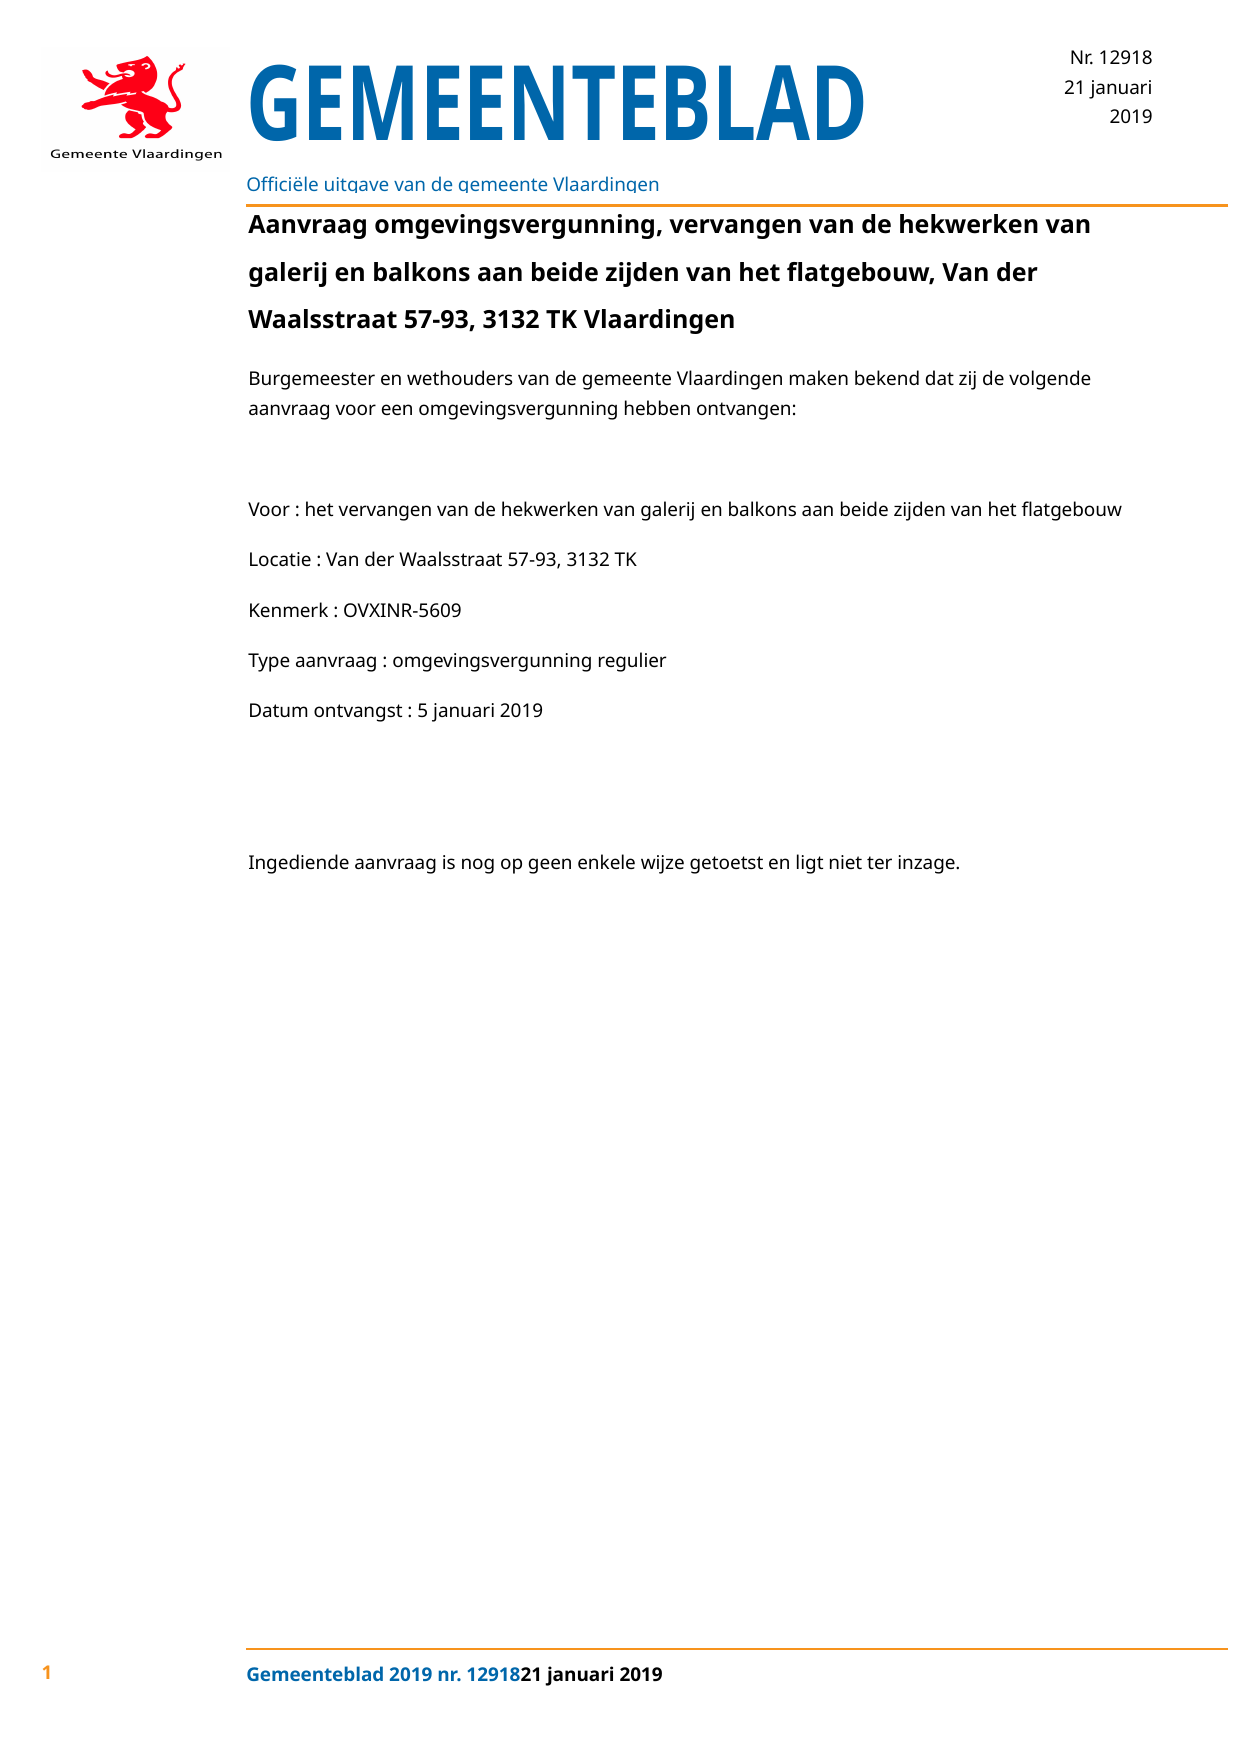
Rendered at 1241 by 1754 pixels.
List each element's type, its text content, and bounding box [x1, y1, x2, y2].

text Voor : het vervangen van de hekwerken van galerij en balkons aan beide zijden van het flatgebouw [248, 496, 1152, 522]
text Datum ontvangst : 5 januari 2019 [248, 698, 1152, 723]
text Locatie : Van der Waalsstraat 57-93, 3132 TK [248, 546, 1152, 572]
text Type aanvraag : omgevingsvergunning regulier [248, 647, 1152, 673]
text Kenmerk : OVXINR-5609 [248, 597, 1152, 622]
text Aanvraag omgevingsvergunning, vervangen van de hekwerken van galerij en balkons aan beide zijden van het flatgebouw, Van der Waalsstraat 57-93, 3132 TK Vlaardingen [248, 207, 1152, 336]
text Burgemeester en wethouders van de gemeente Vlaardingen maken bekend dat zij de volgende aanvraag voor een omgevingsvergunning hebben ontvangen: [248, 366, 1152, 421]
picture [41, 47, 231, 172]
text Ingediende aanvraag is nog op geen enkele wijze getoetst en ligt niet ter inzage. [248, 849, 1152, 874]
